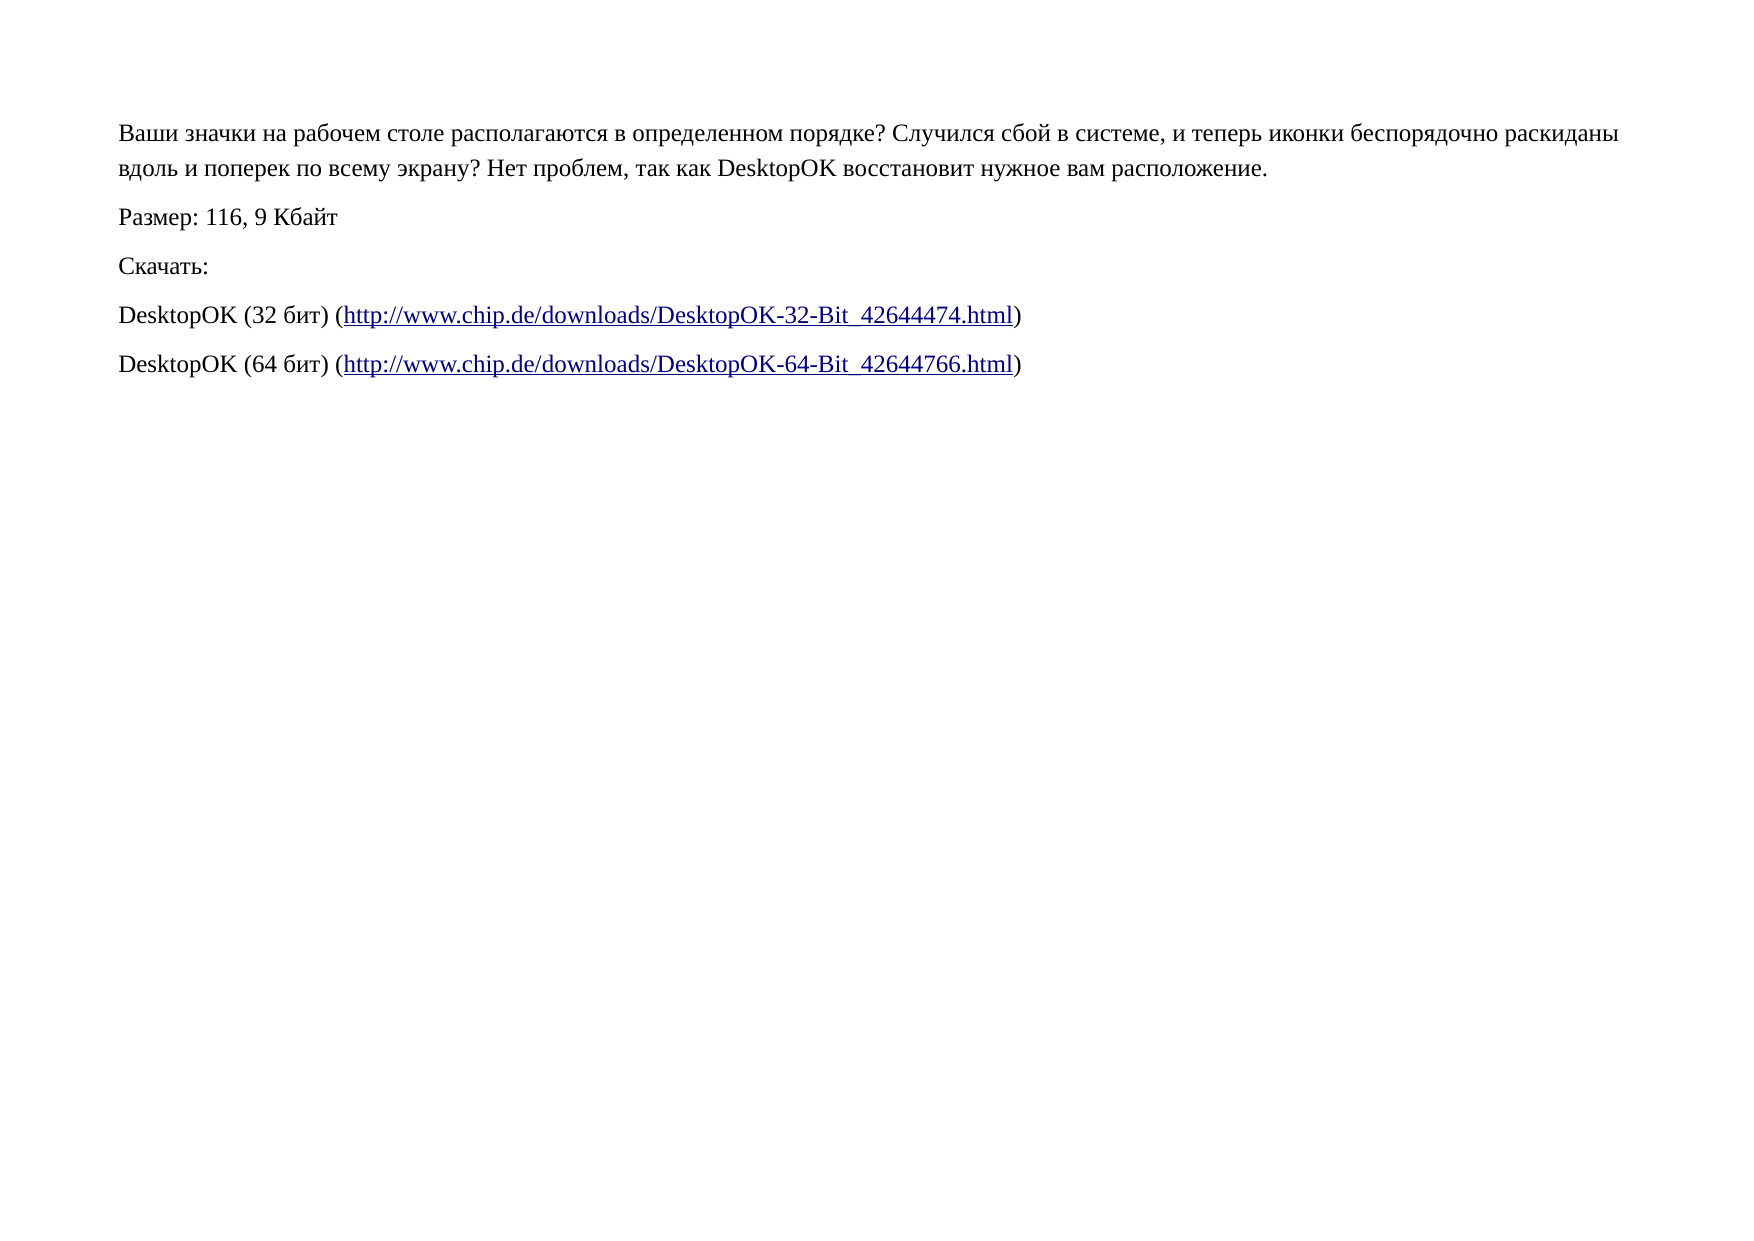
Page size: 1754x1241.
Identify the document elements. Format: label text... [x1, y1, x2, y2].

text DesktopOK (64 бит) (http://www.chip.de/downloads/DesktopOK-64-Bit_42644766.html) [118, 349, 1636, 378]
text DesktopOK (32 бит) (http://www.chip.de/downloads/DesktopOK-32-Bit_42644474.html) [118, 300, 1636, 328]
text Ваши значки на рабочем столе располагаются в определенном порядке? Случился сбой в системе, и теперь иконки беспорядочно раскиданы вдоль и поперек по всему экрану? Нет проблем, так как DesktopOK восстановит нужное вам расположение. [118, 118, 1636, 181]
text Скачать: [118, 251, 1636, 279]
text Размер: 116, 9 Кбайт [118, 202, 1636, 230]
